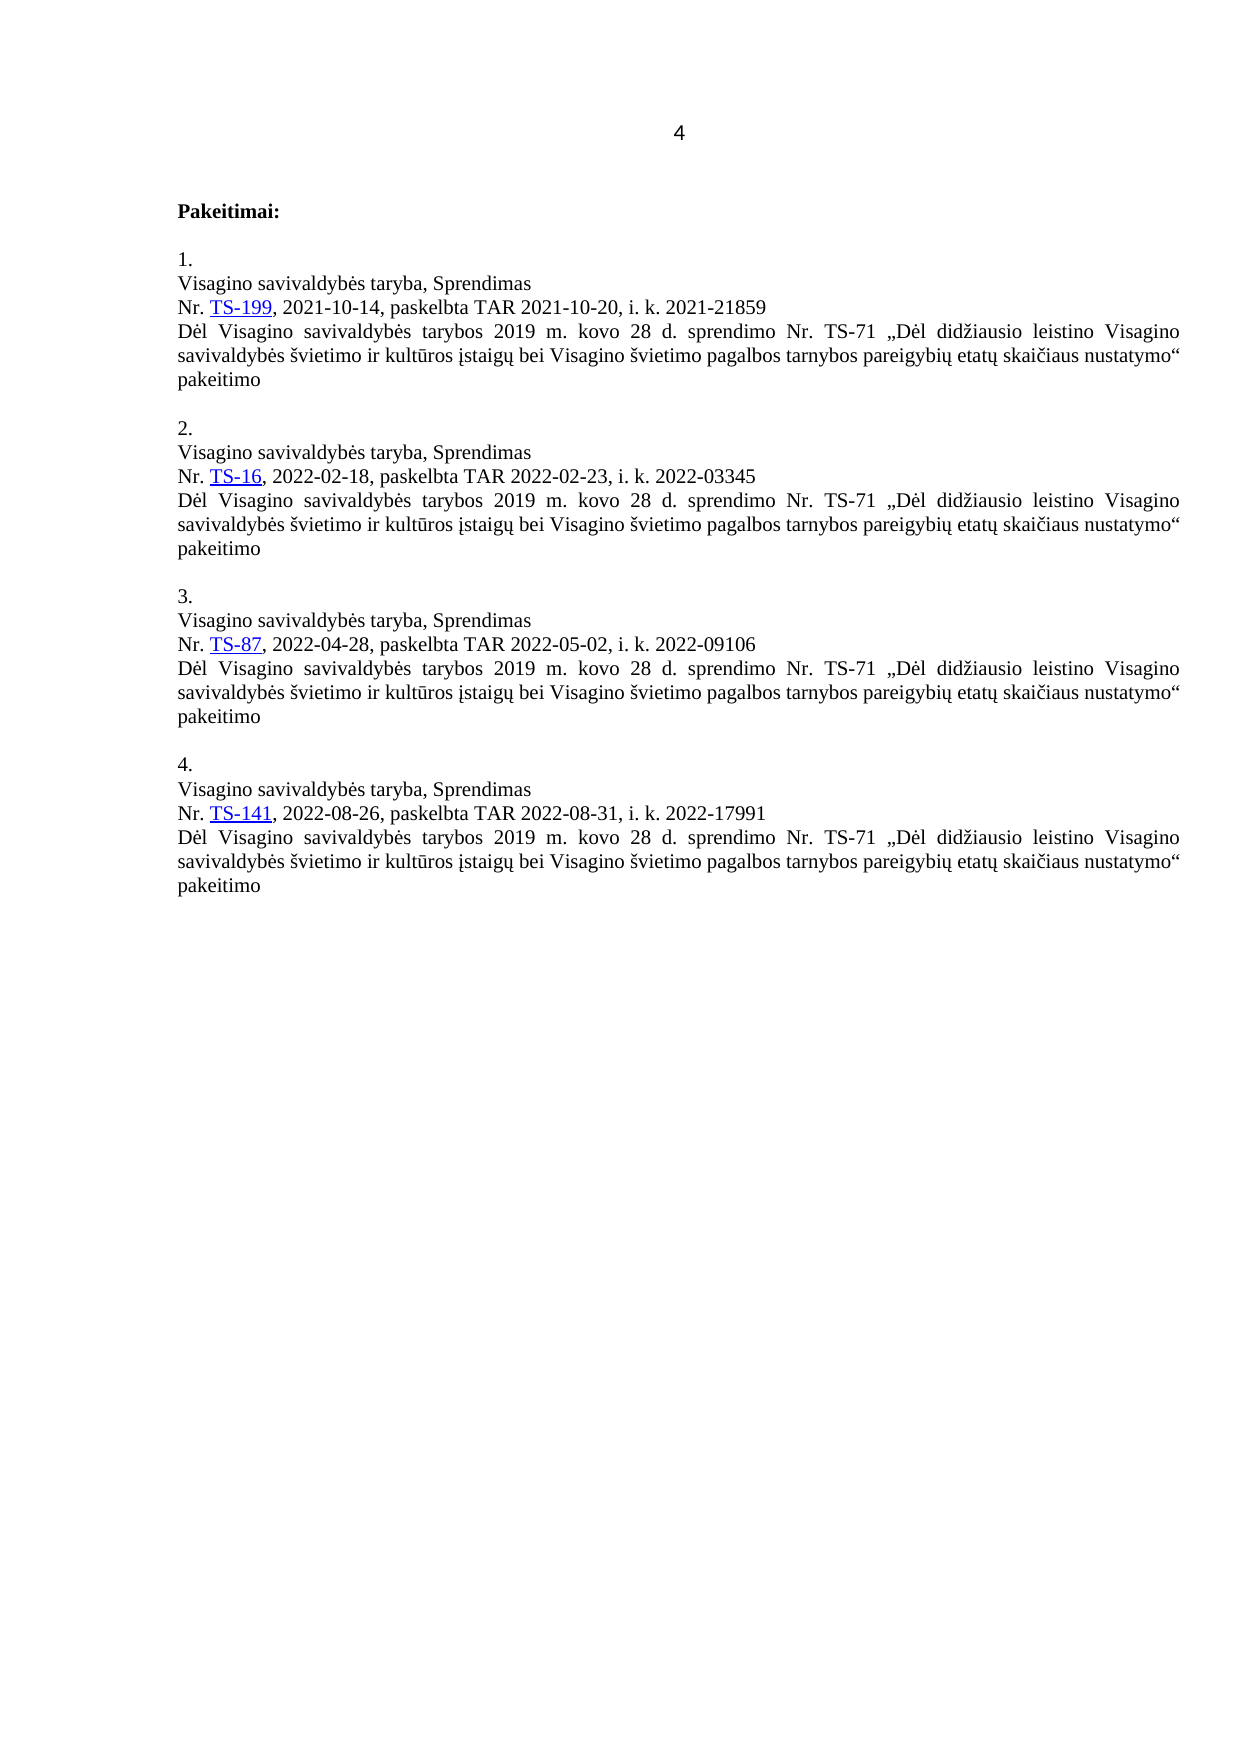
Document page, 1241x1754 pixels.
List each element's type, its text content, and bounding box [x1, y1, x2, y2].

text Visagino savivaldybės taryba, Sprendimas [177, 608, 1181, 632]
text Visagino savivaldybės taryba, Sprendimas [177, 271, 1181, 295]
text 3. [177, 584, 1181, 608]
text Dėl Visagino savivaldybės tarybos 2019 m. kovo 28 d. sprendimo Nr. TS-71 „Dėl didžiausio leistino Visagino savivaldybės švietimo ir kultūros įstaigų bei Visagino švietimo pagalbos tarnybos pareigybių etatų skaičiaus nustatymo“ pakeitimo [177, 824, 1181, 897]
text 2. [177, 416, 1181, 439]
text Pakeitimai: [177, 199, 1181, 223]
text Nr. TS-199, 2021-10-14, paskelbta TAR 2021-10-20, i. k. 2021-21859 [177, 295, 1181, 319]
text Nr. TS-16, 2022-02-18, paskelbta TAR 2022-02-23, i. k. 2022-03345 [177, 464, 1181, 488]
text Nr. TS-87, 2022-04-28, paskelbta TAR 2022-05-02, i. k. 2022-09106 [177, 632, 1181, 656]
text Dėl Visagino savivaldybės tarybos 2019 m. kovo 28 d. sprendimo Nr. TS-71 „Dėl didžiausio leistino Visagino savivaldybės švietimo ir kultūros įstaigų bei Visagino švietimo pagalbos tarnybos pareigybių etatų skaičiaus nustatymo“ pakeitimo [177, 656, 1181, 728]
text 4. [177, 752, 1181, 776]
text Dėl Visagino savivaldybės tarybos 2019 m. kovo 28 d. sprendimo Nr. TS-71 „Dėl didžiausio leistino Visagino savivaldybės švietimo ir kultūros įstaigų bei Visagino švietimo pagalbos tarnybos pareigybių etatų skaičiaus nustatymo“ pakeitimo [177, 319, 1181, 391]
text Dėl Visagino savivaldybės tarybos 2019 m. kovo 28 d. sprendimo Nr. TS-71 „Dėl didžiausio leistino Visagino savivaldybės švietimo ir kultūros įstaigų bei Visagino švietimo pagalbos tarnybos pareigybių etatų skaičiaus nustatymo“ pakeitimo [177, 488, 1181, 560]
text Visagino savivaldybės taryba, Sprendimas [177, 439, 1181, 464]
text Visagino savivaldybės taryba, Sprendimas [177, 776, 1181, 801]
text 1. [177, 247, 1181, 271]
text Nr. TS-141, 2022-08-26, paskelbta TAR 2022-08-31, i. k. 2022-17991 [177, 801, 1181, 824]
